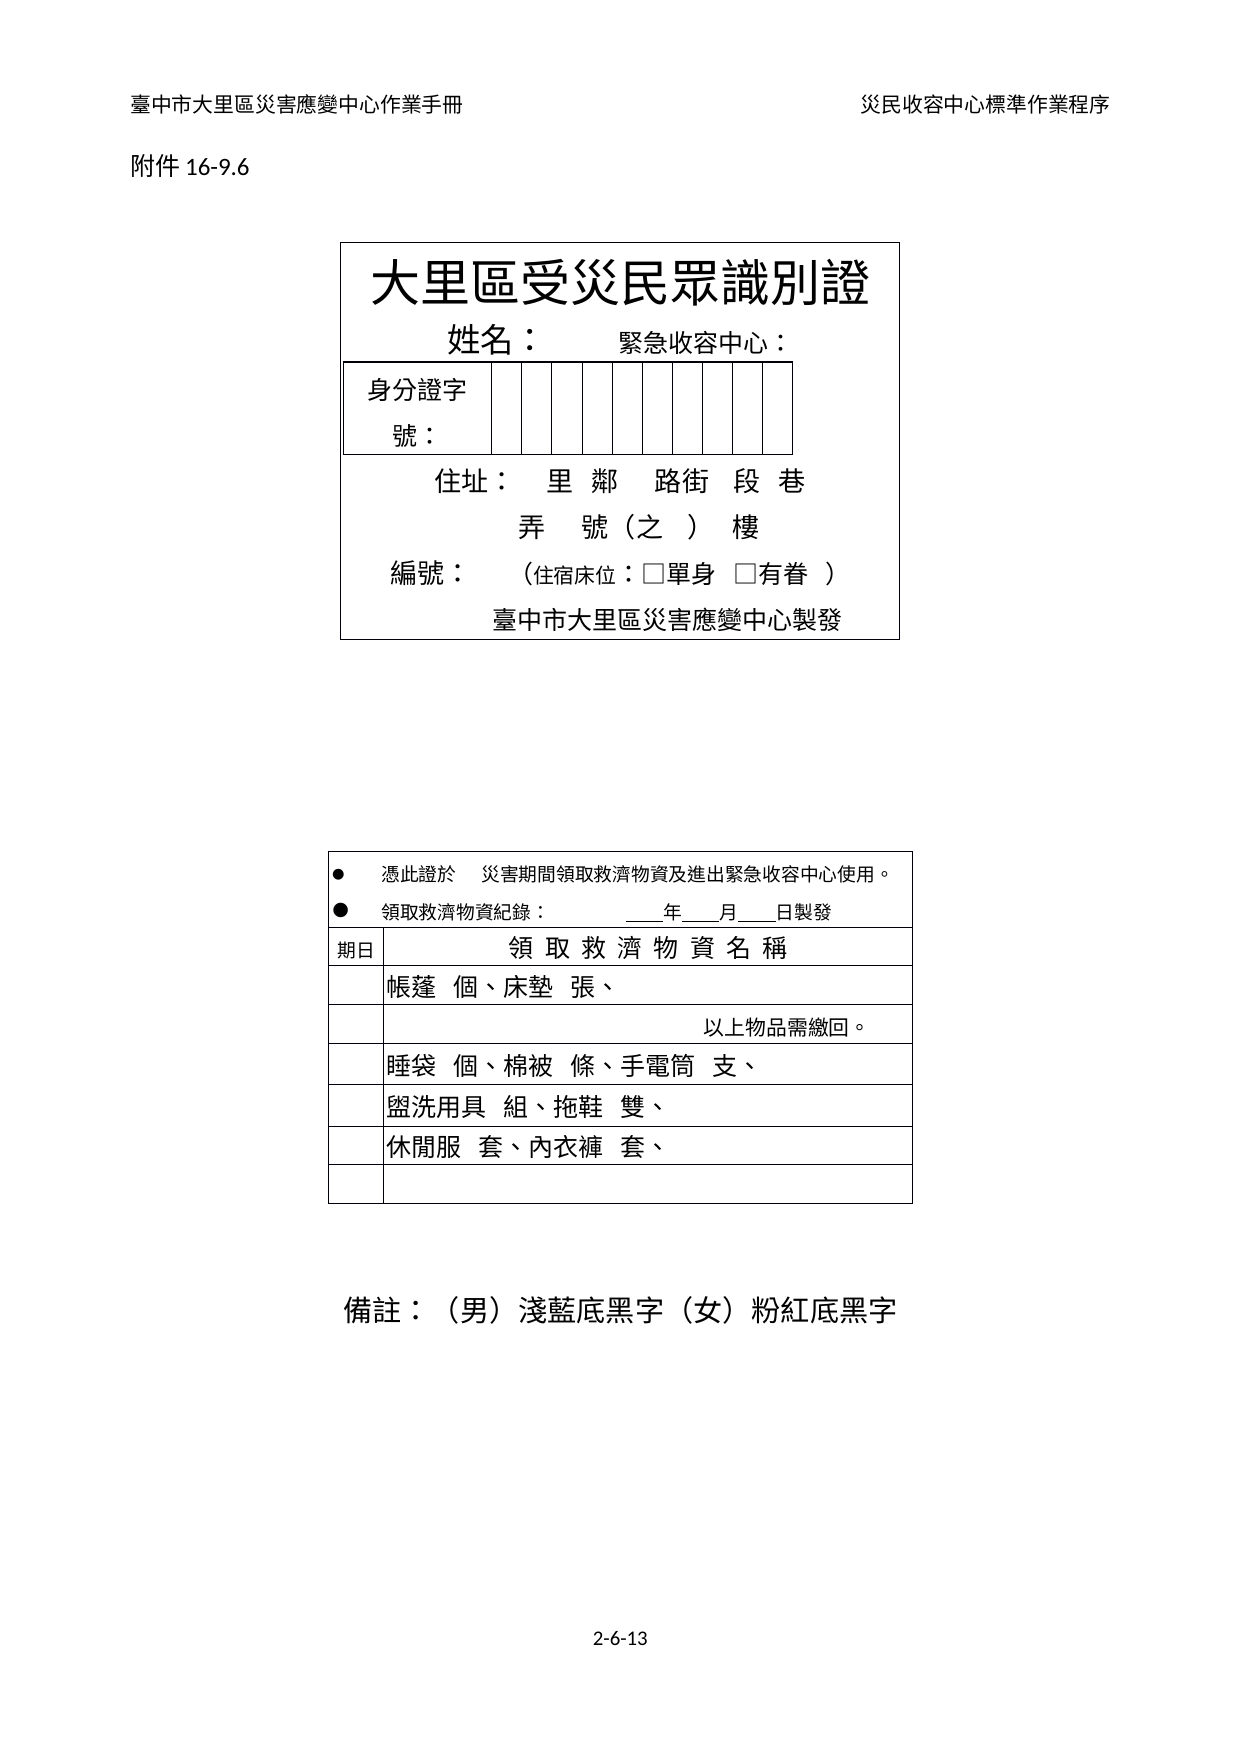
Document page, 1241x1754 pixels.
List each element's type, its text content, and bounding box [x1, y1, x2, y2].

table_header [703, 363, 732, 454]
table_header [583, 363, 612, 454]
table_header 憑此證於 災害期間領取救濟物資及進出緊急收容中心使用。 領取救濟物資紀錄： 年 月 日製發 [329, 852, 912, 927]
table_cell [329, 1165, 383, 1203]
table_cell 睡袋 個、棉被 條、手電筒 支、 [384, 1044, 912, 1084]
table_header [522, 363, 551, 454]
table_header 大里區受災民眾識別證 姓名： 緊急收容中心： 住址： 里 鄰 路街 段 巷 弄 號（之 ） 樓 編號： （住宿床位：□單身 □有眷 ） 臺中市大里區災害應變中心製發 [341, 243, 899, 638]
table_header [492, 363, 521, 454]
table_header [733, 363, 762, 454]
table_cell 領 取 救 濟 物 資 名 稱 [384, 928, 912, 965]
table_header 身分證字號： [344, 363, 491, 454]
table_cell 以上物品需繳回。 [384, 1005, 912, 1042]
table_cell [329, 966, 383, 1004]
table_cell [329, 1085, 383, 1126]
table_cell [384, 1165, 912, 1203]
table_header [643, 363, 672, 454]
table_cell 帳蓬 個、床墊 張、 [384, 966, 912, 1004]
table_cell [329, 1044, 383, 1084]
table_header [763, 363, 792, 454]
text 附件16-9.6 [130, 146, 1110, 183]
table_header [673, 363, 702, 454]
table_cell [329, 1127, 383, 1164]
table_header [613, 363, 642, 454]
table_cell 期日 [329, 928, 383, 965]
table_header [552, 363, 582, 454]
text 備註：（男）淺藍底黑字（女）粉紅底黑字 [130, 1271, 1110, 1346]
table_cell 盥洗用具 組、拖鞋 雙、 [384, 1085, 912, 1126]
table_cell 休閒服 套、內衣褲 套、 [384, 1127, 912, 1164]
table_cell [329, 1005, 383, 1042]
